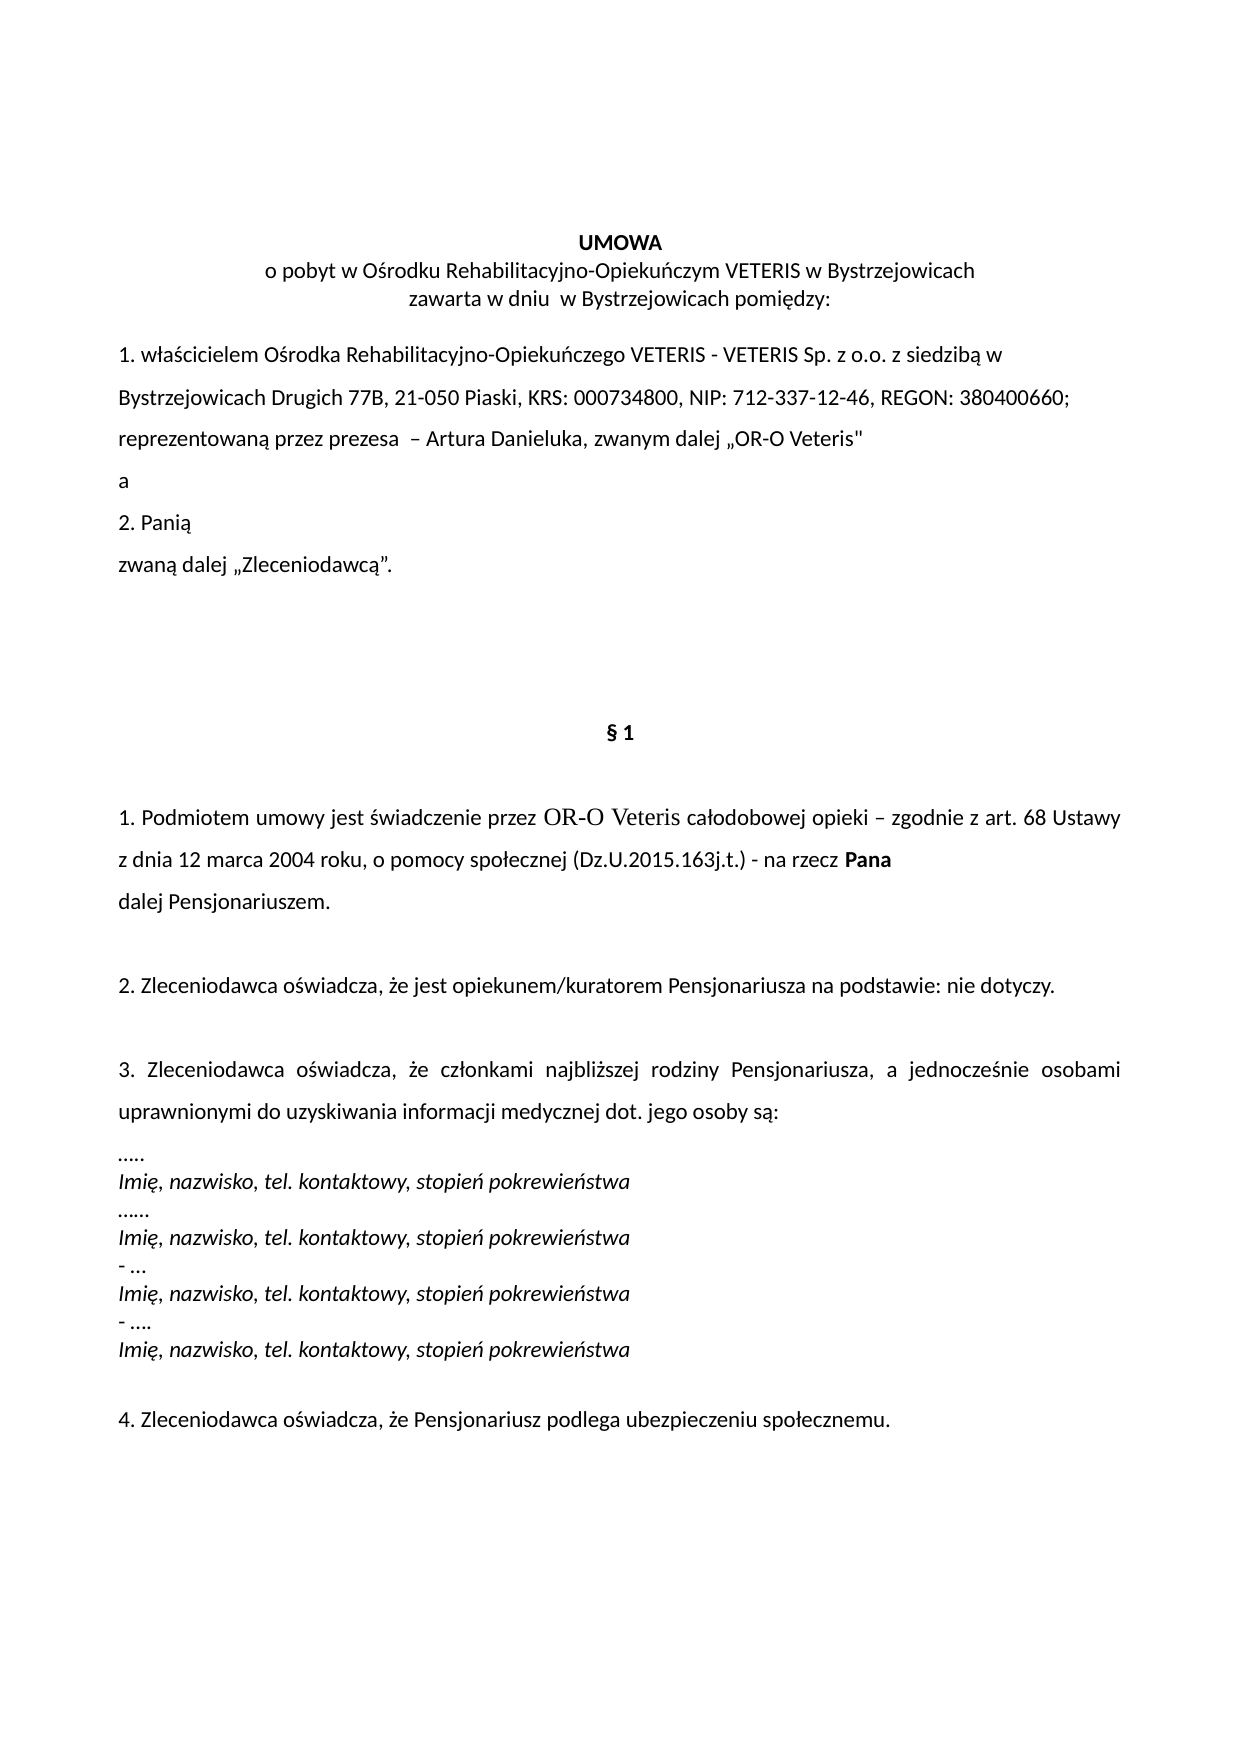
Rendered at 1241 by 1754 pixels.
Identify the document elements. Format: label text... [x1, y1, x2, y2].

text Imię, nazwisko, tel. kontaktowy, stopień pokrewieństwa [118, 1279, 1122, 1307]
text 2. Zleceniodawca oświadcza, że jest opiekunem/kuratorem Pensjonariusza na podstawie: nie dotyczy. [118, 971, 1122, 999]
text - … [118, 1251, 1122, 1279]
text o pobyt w Ośrodku Rehabilitacyjno-Opiekuńczym VETERIS w Bystrzejowicach [118, 257, 1122, 284]
text ….. [118, 1139, 1122, 1167]
text 4. Zleceniodawca oświadcza, że Pensjonariusz podlega ubezpieczeniu społecznemu. [118, 1405, 1122, 1433]
text Imię, nazwisko, tel. kontaktowy, stopień pokrewieństwa [118, 1335, 1122, 1363]
text 3. Zleceniodawca oświadcza, że członkami najbliższej rodziny Pensjonariusza, a jednocześnie osobami uprawnionymi do uzyskiwania informacji medycznej dot. jego osoby są: [118, 1055, 1122, 1125]
text zawarta w dniu w Bystrzejowicach pomiędzy: [118, 284, 1122, 313]
text 2. Panią [118, 508, 1122, 537]
text a [118, 467, 1122, 494]
text Imię, nazwisko, tel. kontaktowy, stopień pokrewieństwa [118, 1167, 1122, 1195]
text zwaną dalej „Zleceniodawcą”. [118, 551, 1122, 578]
text 1. Podmiotem umowy jest świadczenie przez OR-O Veteris całodobowej opieki – zgodnie z art. 68 Ustawy z dnia 12 marca 2004 roku, o pomocy społecznej (Dz.U.2015.163j.t.) - na rzecz Pana [118, 802, 1122, 873]
text - …. [118, 1307, 1122, 1335]
text 1. właścicielem Ośrodka Rehabilitacyjno-Opiekuńczego VETERIS - VETERIS Sp. z o.o. z siedzibą w Bystrzejowicach Drugich 77B, 21-050 Piaski, KRS: 000734800, NIP: 712-337-12-46, REGON: 380400660; reprezentowaną przez prezesa – Artura Danieluka, zwanym dalej „OR-O Veteris" [118, 341, 1122, 453]
text Imię, nazwisko, tel. kontaktowy, stopień pokrewieństwa [118, 1223, 1122, 1251]
text …… [118, 1195, 1122, 1223]
text dalej Pensjonariuszem. [118, 887, 1122, 915]
text UMOWA [118, 228, 1122, 257]
text § 1 [118, 718, 1122, 746]
